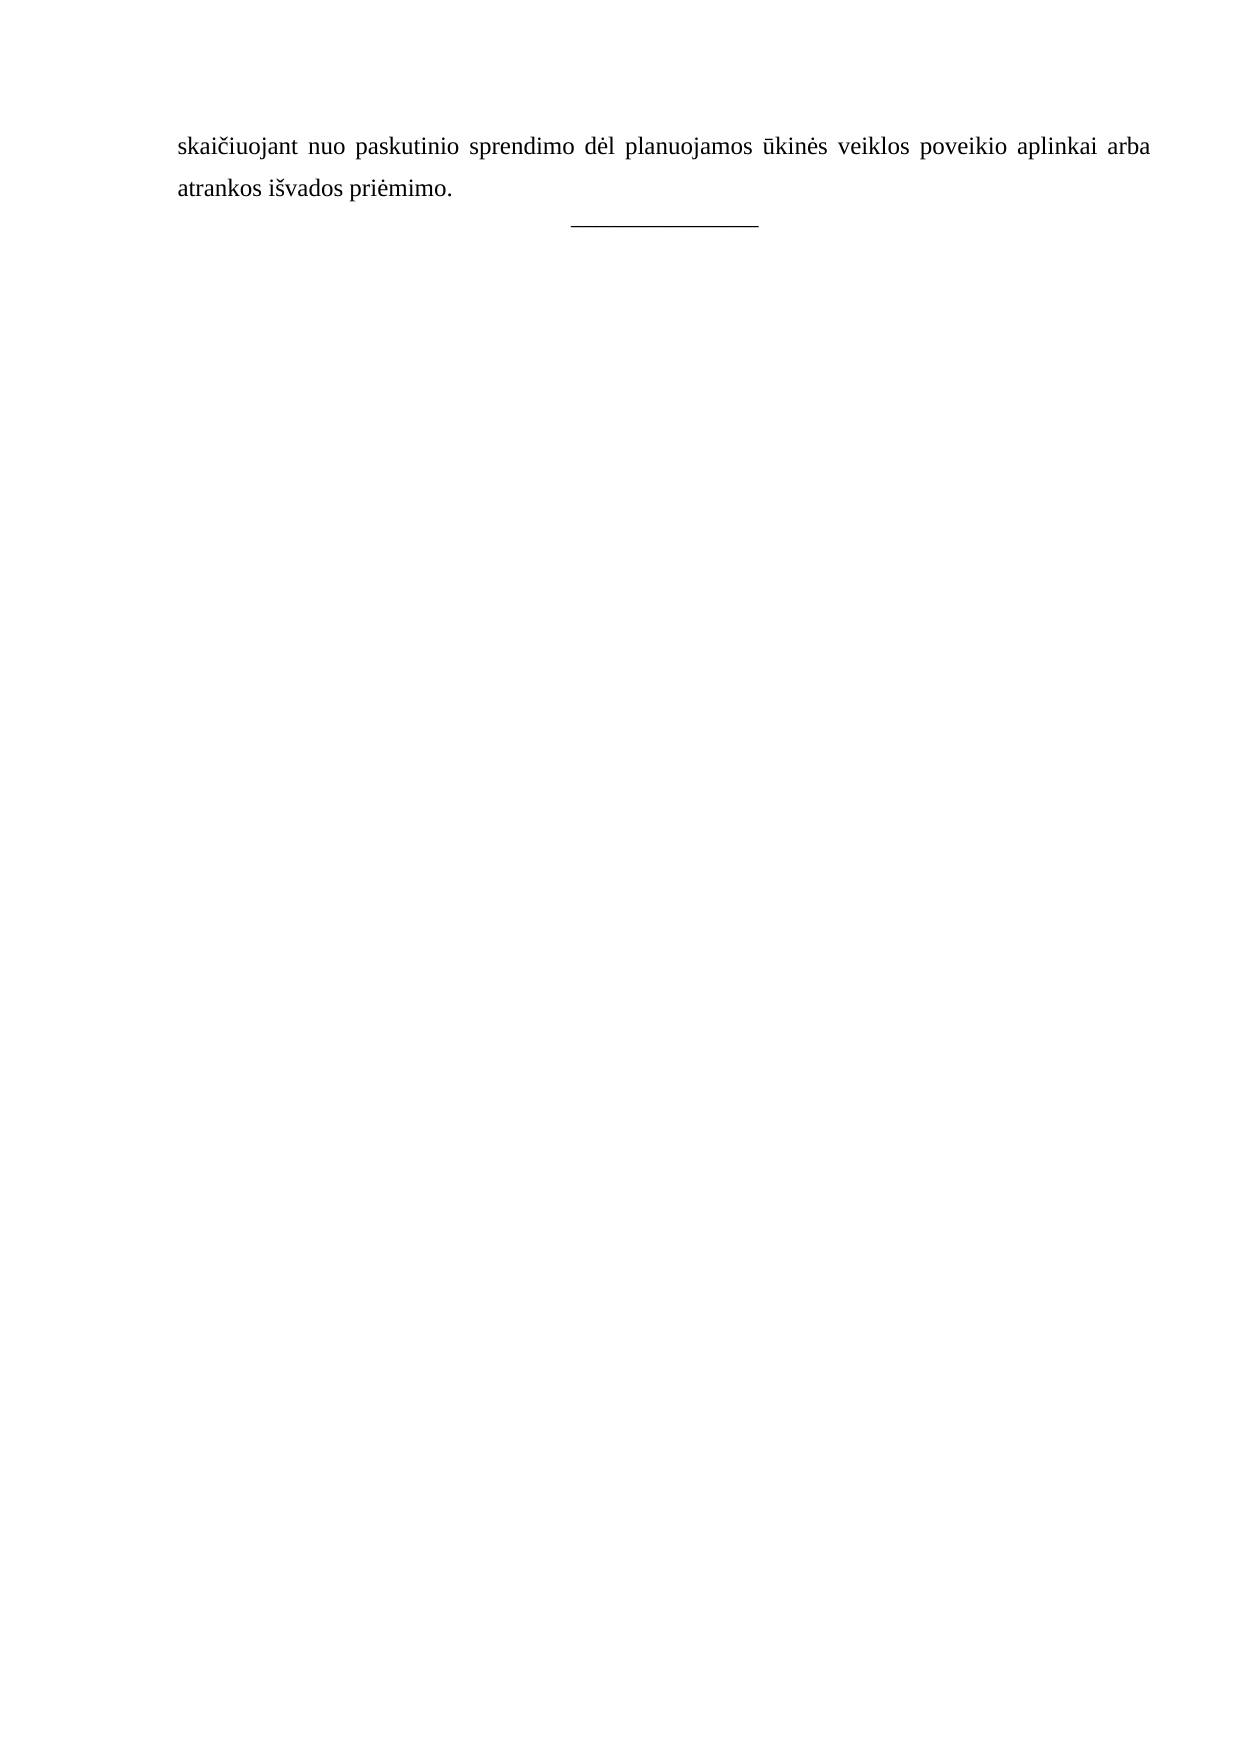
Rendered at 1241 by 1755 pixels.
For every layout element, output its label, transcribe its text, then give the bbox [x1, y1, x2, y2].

text _______________ [177, 201, 1152, 230]
text skaičiuojant nuo paskutinio sprendimo dėl planuojamos ūkinės veiklos poveikio aplinkai arba atrankos išvados priėmimo. [177, 118, 1152, 201]
